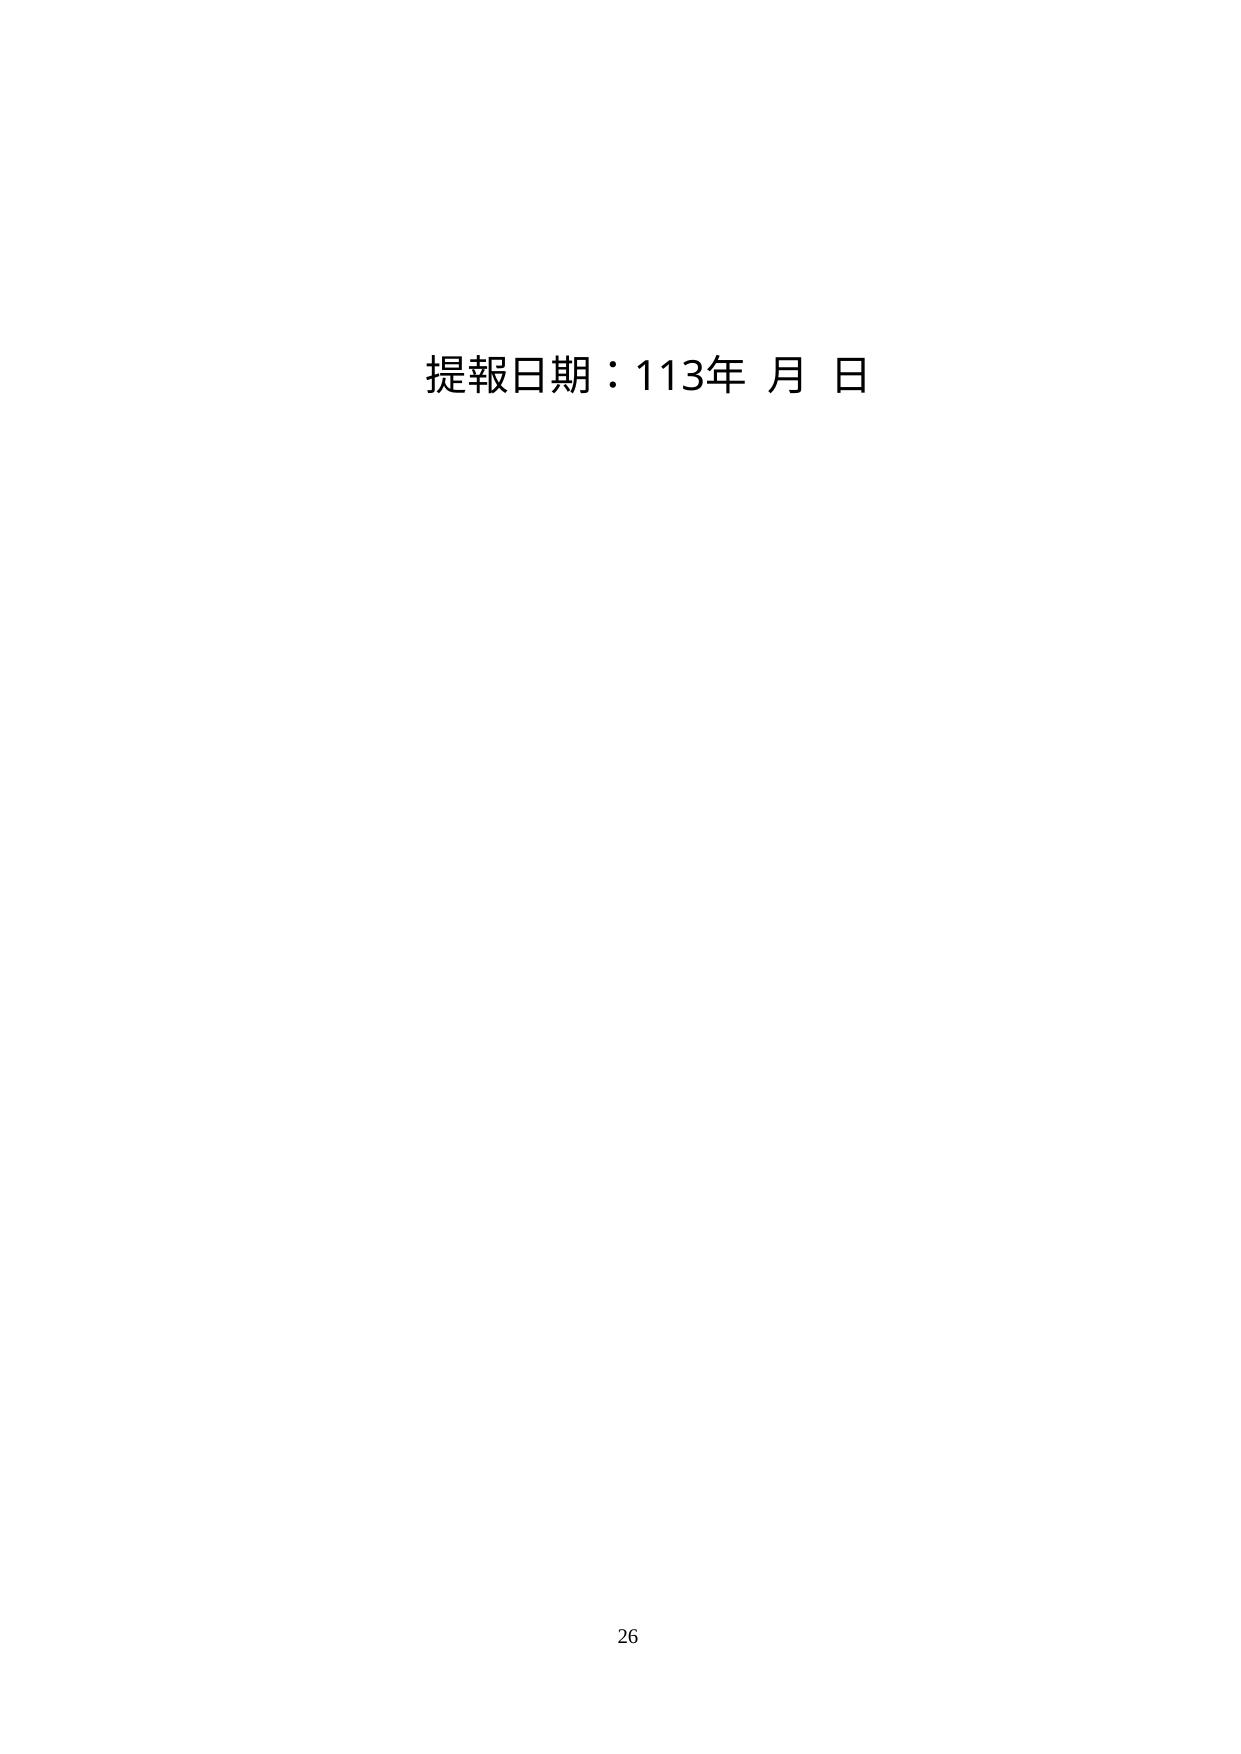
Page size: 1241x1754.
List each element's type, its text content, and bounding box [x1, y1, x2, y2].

text 提報日期：113年 月 日 [133, 344, 1122, 402]
